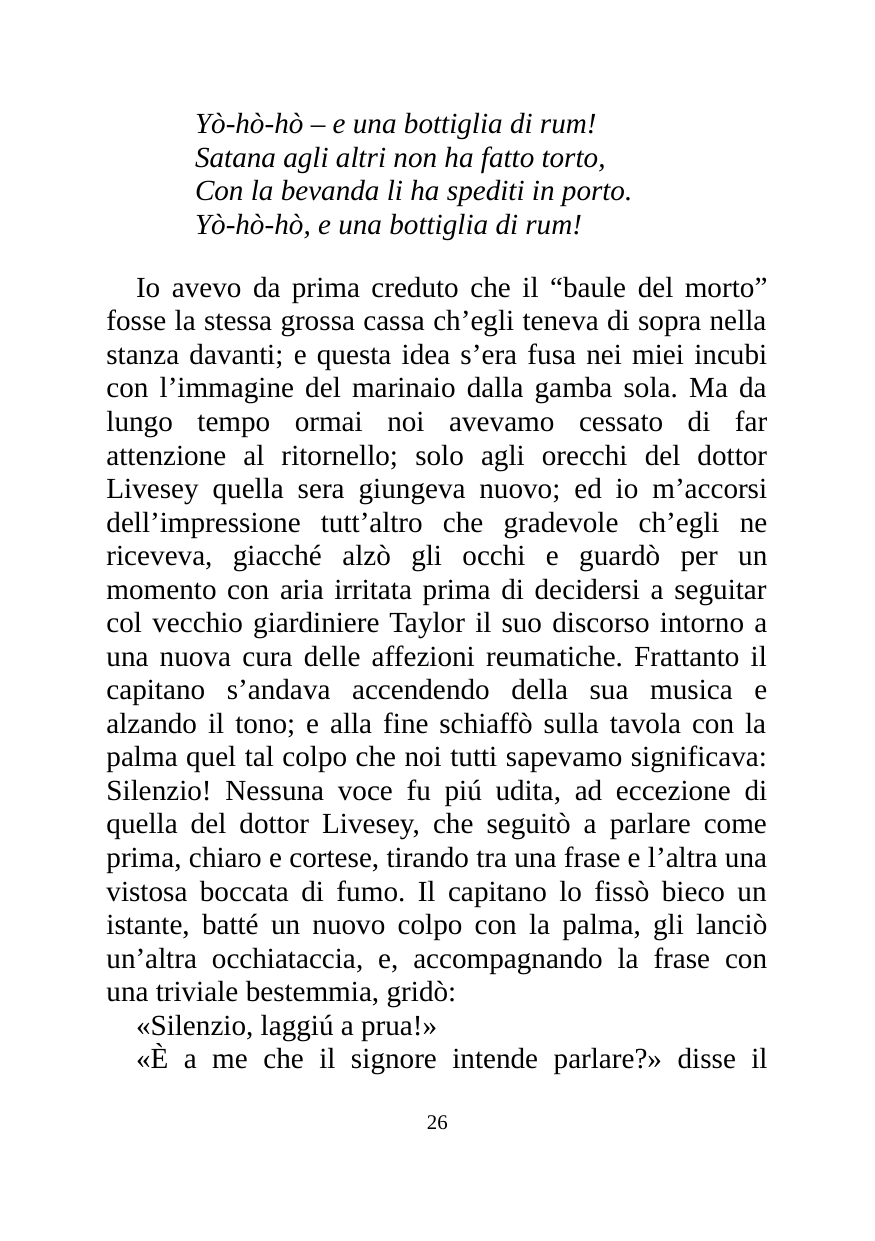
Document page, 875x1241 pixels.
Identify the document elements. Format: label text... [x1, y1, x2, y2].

text Yò-hò-hò – e una bottiglia di rum! Satana agli altri non ha fatto torto, Con la bevanda li ha spediti in porto. Yò-hò-hò, e una bottiglia di rum! [195, 106, 768, 240]
text «È a me che il signore intende parlare?» disse il [106, 1041, 768, 1075]
text Io avevo da prima creduto che il “baule del morto” fosse la stessa grossa cassa ch’egli teneva di sopra nella stanza davanti; e questa idea s’era fusa nei miei incubi con l’immagine del marinaio dalla gamba sola. Ma da lungo tempo ormai noi avevamo cessato di far attenzione al ritornello; solo agli orecchi del dottor Livesey quella sera giungeva nuovo; ed io m’accorsi dell’impressione tutt’altro che gradevole ch’egli ne riceveva, giacché alzò gli occhi e guardò per un momento con aria irritata prima di decidersi a seguitar col vecchio giardiniere Taylor il suo discorso intorno a una nuova cura delle affezioni reumatiche. Frattanto il capitano s’andava accendendo della sua musica e alzando il tono; e alla fine schiaffò sulla tavola con la palma quel tal colpo che noi tutti sapevamo significava: Silenzio! Nessuna voce fu piú udita, ad eccezione di quella del dottor Livesey, che seguitò a parlare come prima, chiaro e cortese, tirando tra una frase e l’altra una vistosa boccata di fumo. Il capitano lo fissò bieco un istante, batté un nuovo colpo con la palma, gli lanciò un’altra occhiataccia, e, accompagnando la frase con una triviale bestemmia, gridò: [106, 270, 768, 1008]
text «Silenzio, laggiú a prua!» [106, 1008, 768, 1041]
